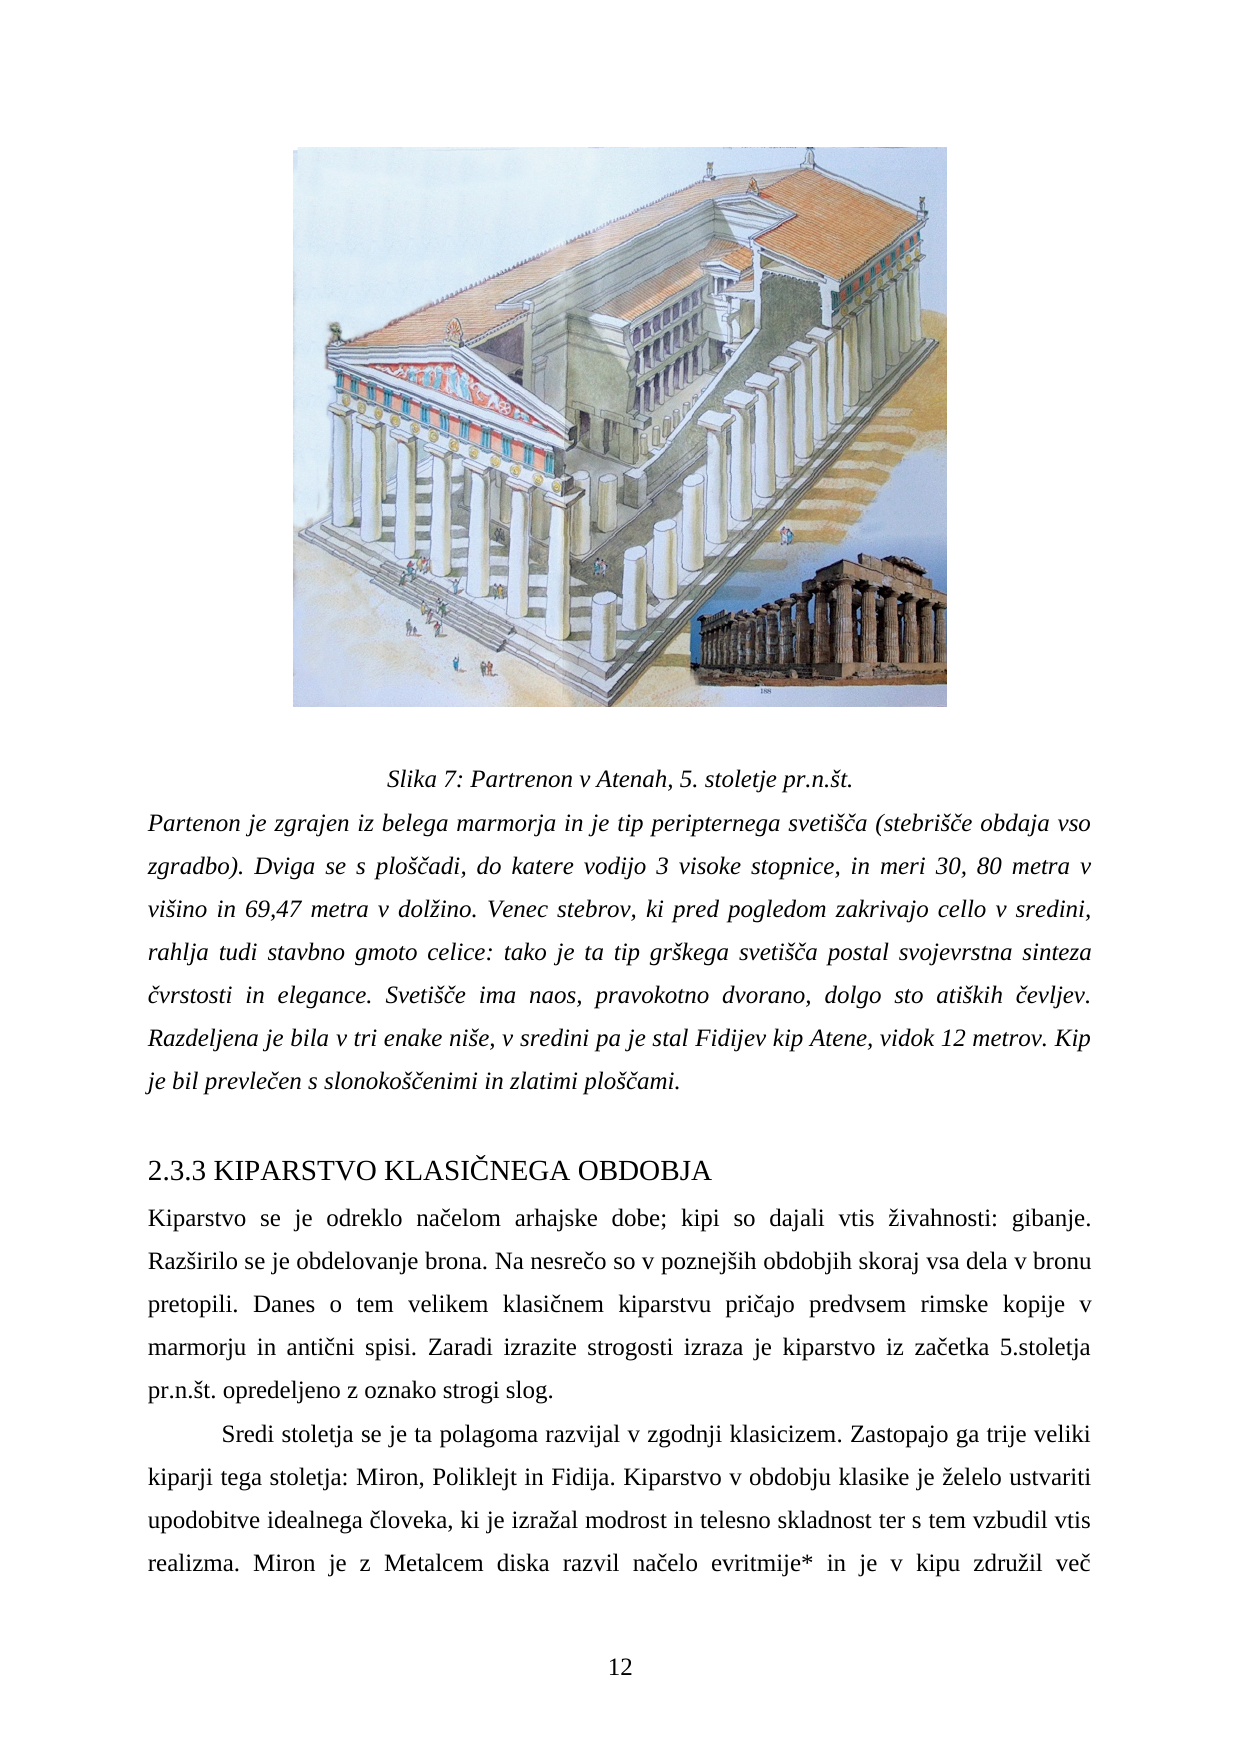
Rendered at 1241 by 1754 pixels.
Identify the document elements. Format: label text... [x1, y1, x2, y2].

text Kiparstvo se je odreklo načelom arhajske dobe; kipi so dajali vtis živahnosti: gibanje. Razširilo se je obdelovanje brona. Na nesrečo so v poznejših obdobjih skoraj vsa dela v bronu pretopili. Danes o tem velikem klasičnem kiparstvu pričajo predvsem rimske kopije v marmorju in antični spisi. Zaradi izrazite strogosti izraza je kiparstvo iz začetka 5.stoletja pr.n.št. opredeljeno z oznako strogi slog. [148, 1203, 1093, 1404]
picture [293, 147, 947, 707]
text Slika 7: Partrenon v Atenah, 5. stoletje pr.n.št. [148, 764, 1093, 793]
text 2.3.3 KIPARSTVO KLASIČNEGA OBDOBJA [148, 1153, 1093, 1186]
text Partenon je zgrajen iz belega marmorja in je tip peripternega svetišča (stebrišče obdaja vso zgradbo). Dviga se s ploščadi, do katere vodijo 3 visoke stopnice, in meri 30, 80 metra v višino in 69,47 metra v dolžino. Venec stebrov, ki pred pogledom zakrivajo cello v sredini, rahlja tudi stavbno gmoto celice: tako je ta tip grškega svetišča postal svojevrstna sinteza čvrstosti in elegance. Svetišče ima naos, pravokotno dvorano, dolgo sto atiških čevljev. Razdeljena je bila v tri enake niše, v sredini pa je stal Fidijev kip Atene, vidok 12 metrov. Kip je bil prevlečen s slonokoščenimi in zlatimi ploščami. [148, 808, 1093, 1095]
text Sredi stoletja se je ta polagoma razvijal v zgodnji klasicizem. Zastopajo ga trije veliki kiparji tega stoletja: Miron, Poliklejt in Fidija. Kiparstvo v obdobju klasike je želelo ustvariti upodobitve idealnega človeka, ki je izražal modrost in telesno skladnost ter s tem vzbudil vtis realizma. Miron je z Metalcem diska razvil načelo evritmije* in je v kipu združil več [148, 1419, 1093, 1577]
